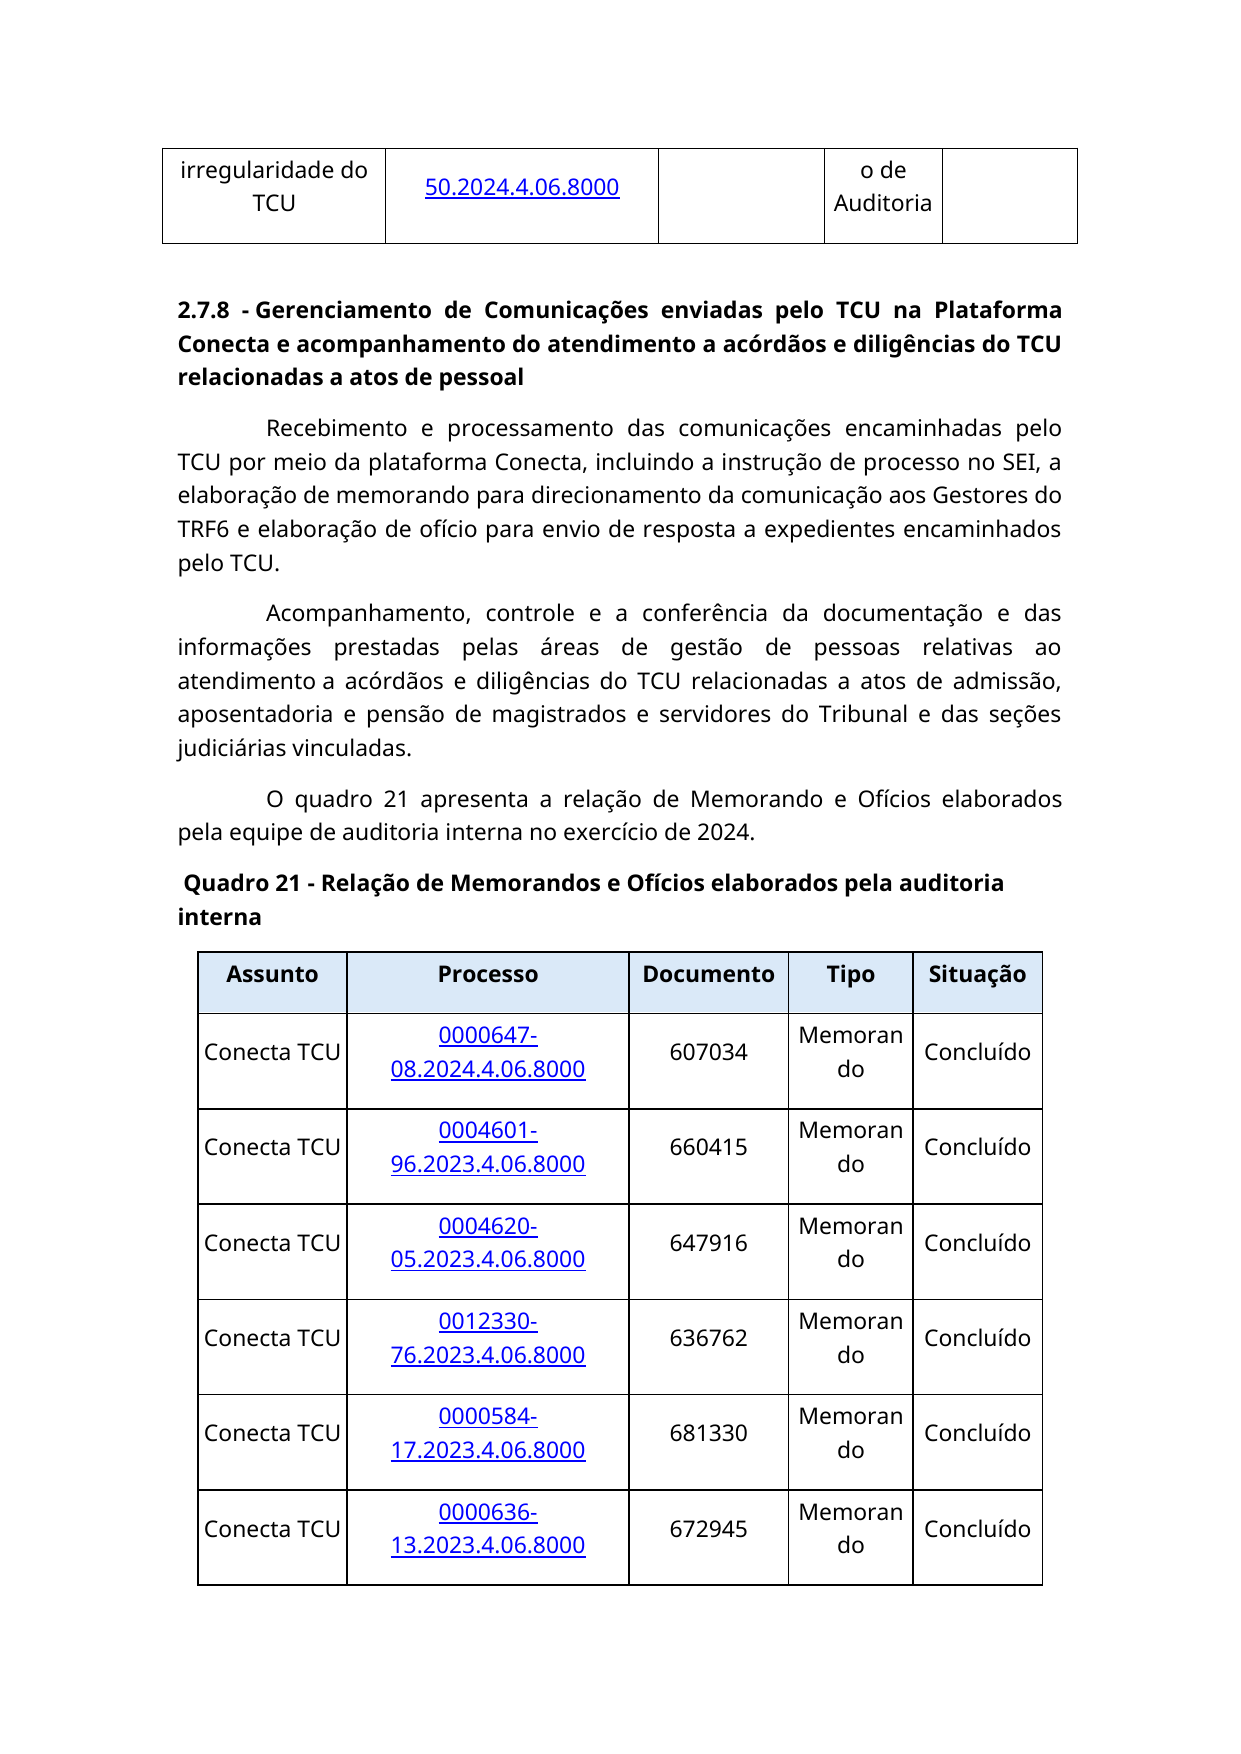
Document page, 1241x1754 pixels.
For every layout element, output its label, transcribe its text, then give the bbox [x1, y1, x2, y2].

table_cell Concluído [914, 1300, 1042, 1394]
table_cell Memorando [789, 1491, 912, 1584]
table_header Processo [348, 953, 628, 1012]
text 2.7.8 - Gerenciamento de Comunicações enviadas pelo TCU na Plataforma Conecta e acompanhamento do atendimento a acórdãos e diligências do TCU relacionadas a atos de pessoal [177, 294, 1063, 393]
table_cell 50.2024.4.06.8000 [386, 149, 658, 242]
table_cell 0000636-13.2023.4.06.8000 [348, 1491, 628, 1584]
table_cell Memorando [789, 1110, 912, 1203]
table_cell 0004620-05.2023.4.06.8000 [348, 1205, 628, 1298]
table_cell [943, 149, 1077, 242]
table_header Documento [630, 953, 788, 1012]
table_cell Memorando [789, 1300, 912, 1394]
table_cell Concluído [914, 1014, 1042, 1108]
text Recebimento e processamento das comunicações encaminhadas pelo TCU por meio da plataforma Conecta, incluindo a instrução de processo no SEI, a elaboração de memorando para direcionamento da comunicação aos Gestores do TRF6 e elaboração de ofício para envio de resposta a expedientes encaminhados pelo TCU. [177, 412, 1063, 578]
table_cell Memorando [789, 1395, 912, 1489]
table_header Tipo [789, 953, 912, 1012]
table_cell 0012330-76.2023.4.06.8000 [348, 1300, 628, 1394]
table_cell 607034 [630, 1014, 788, 1108]
table_cell Conecta TCU [199, 1014, 346, 1108]
table_cell Memorando [789, 1205, 912, 1298]
table_cell Conecta TCU [199, 1395, 346, 1489]
text Acompanhamento, controle e a conferência da documentação e das informações prestadas pelas áreas de gestão de pessoas relativas ao atendimento a acórdãos e diligências do TCU relacionadas a atos de admissão, aposentadoria e pensão de magistrados e servidores do Tribunal e das seções judiciárias vinculadas. [177, 597, 1063, 763]
table_cell 0004601-96.2023.4.06.8000 [348, 1110, 628, 1203]
table_cell 0000584-17.2023.4.06.8000 [348, 1395, 628, 1489]
table_cell 681330 [630, 1395, 788, 1489]
text Quadro 21 - Relação de Memorandos e Ofícios elaborados pela auditoria interna [177, 867, 1063, 932]
table_cell 672945 [630, 1491, 788, 1584]
table_cell 0000647-08.2024.4.06.8000 [348, 1014, 628, 1108]
table_cell Concluído [914, 1491, 1042, 1584]
table_cell Conecta TCU [199, 1205, 346, 1298]
table_cell [659, 149, 824, 242]
table_cell Concluído [914, 1110, 1042, 1203]
table_cell 647916 [630, 1205, 788, 1298]
table_cell o de Auditoria [825, 149, 942, 242]
table_header Assunto [199, 953, 346, 1012]
table_cell Conecta TCU [199, 1491, 346, 1584]
table_cell Memorando [789, 1014, 912, 1108]
table_cell Conecta TCU [199, 1300, 346, 1394]
table_cell 660415 [630, 1110, 788, 1203]
table_cell Conecta TCU [199, 1110, 346, 1203]
table_header Situação [914, 953, 1042, 1012]
table_cell Concluído [914, 1205, 1042, 1298]
table_cell 636762 [630, 1300, 788, 1394]
table_cell irregularidade do TCU [163, 149, 385, 242]
text O quadro 21 apresenta a relação de Memorando e Ofícios elaborados pela equipe de auditoria interna no exercício de 2024. [177, 783, 1063, 848]
table_cell Concluído [914, 1395, 1042, 1489]
